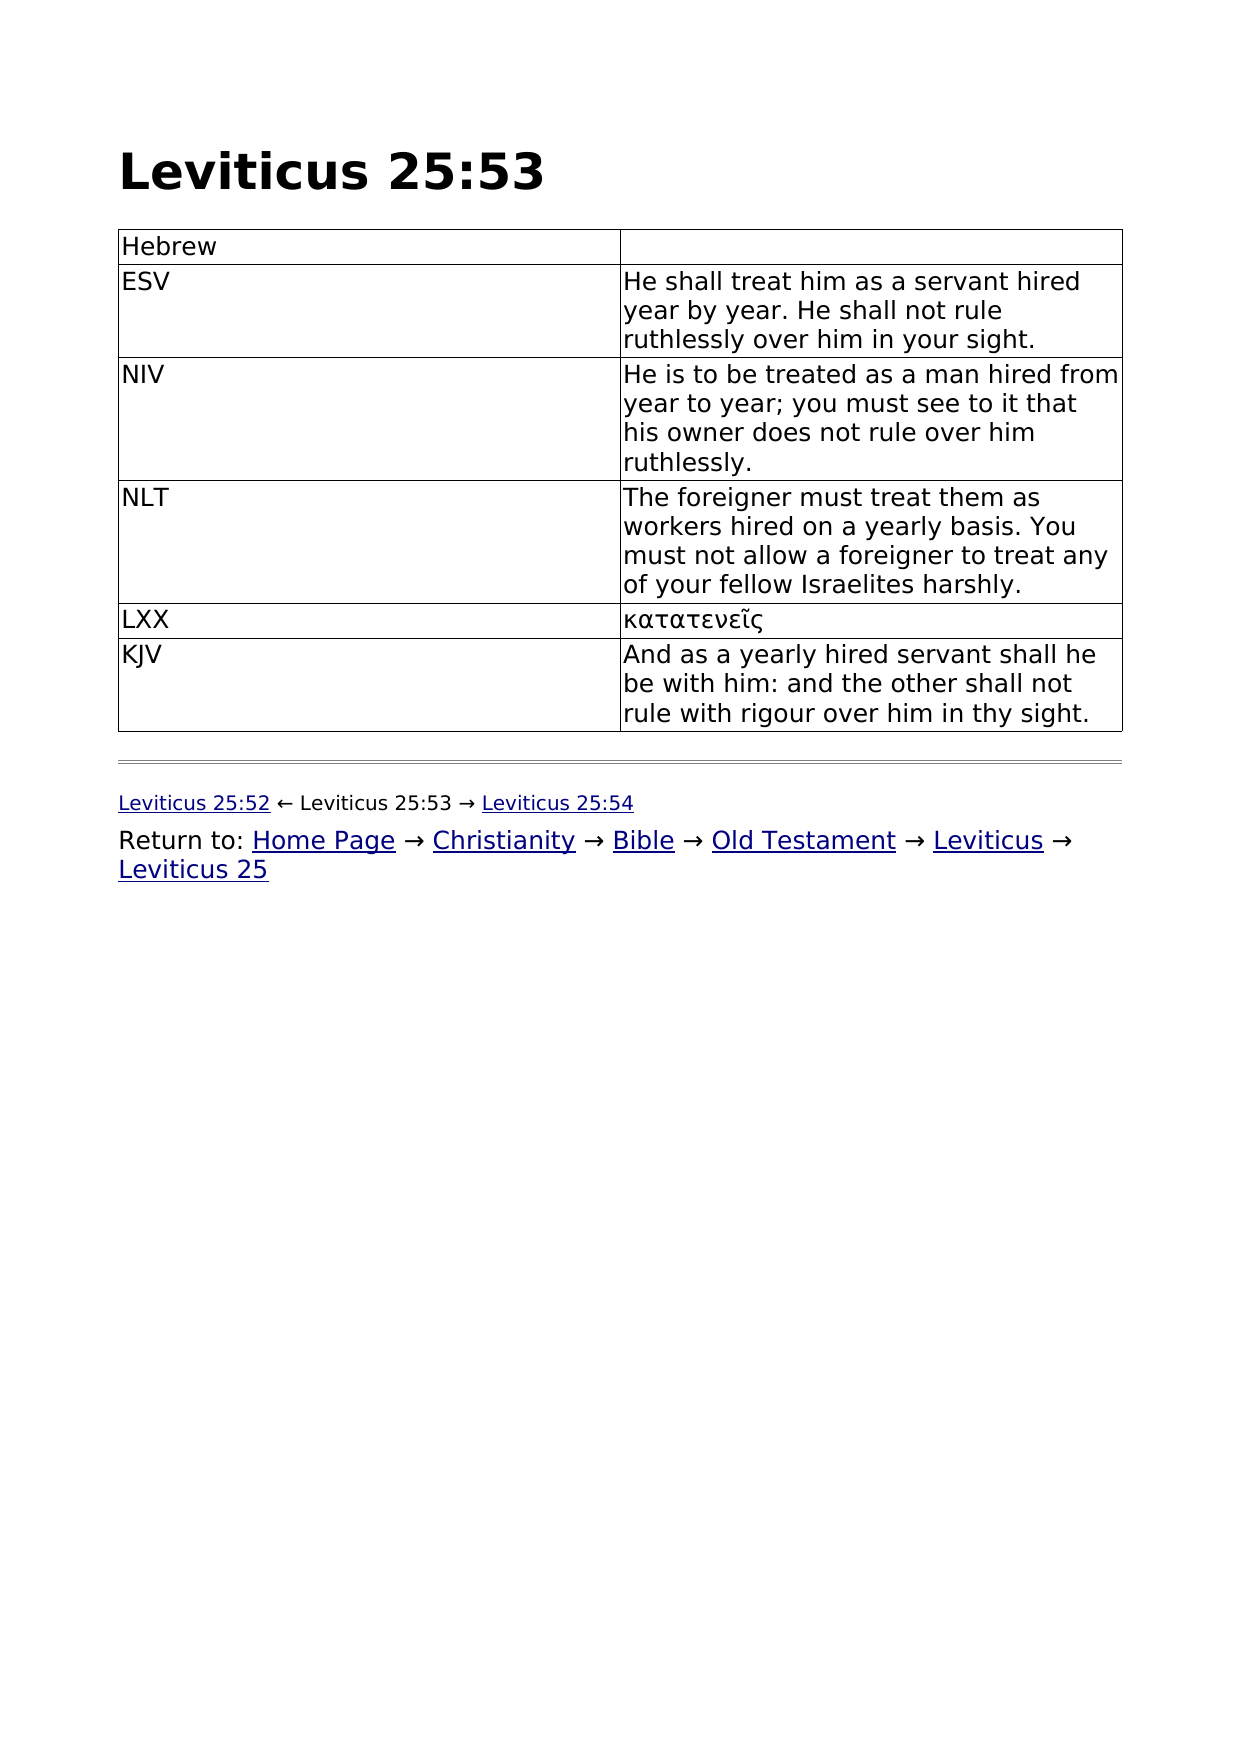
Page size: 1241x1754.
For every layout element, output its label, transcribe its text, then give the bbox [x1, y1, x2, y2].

table_cell He is to be treated as a man hired from year to year; you must see to it that his owner does not rule over him ruthlessly. [621, 358, 1122, 480]
table_cell NIV [119, 358, 620, 480]
table_cell ESV [119, 265, 620, 357]
text Leviticus 25:52 ← Leviticus 25:53 → Leviticus 25:54 [118, 792, 1122, 826]
table_cell LXX [119, 604, 620, 637]
table_cell And as a yearly hired servant shall he be with him: and the other shall not rule with rigour over him in thy sight. [621, 639, 1122, 731]
table_cell The foreigner must treat them as workers hired on a yearly basis. You must not allow a foreigner to treat any of your fellow Israelites harshly. [621, 481, 1122, 602]
table_cell NLT [119, 481, 620, 602]
table_header Hebrew [119, 230, 620, 264]
text Return to: Home Page → Christianity → Bible → Old Testament → Leviticus → Leviticus 25 [118, 826, 1122, 884]
table_cell He shall treat him as a servant hired year by year. He shall not rule ruthlessly over him in your sight. [621, 265, 1122, 357]
table_cell KJV [119, 639, 620, 731]
table_cell κατατενεῖς [621, 604, 1122, 637]
subtitle Leviticus 25:53 [118, 143, 1122, 201]
table_header [621, 230, 1122, 264]
